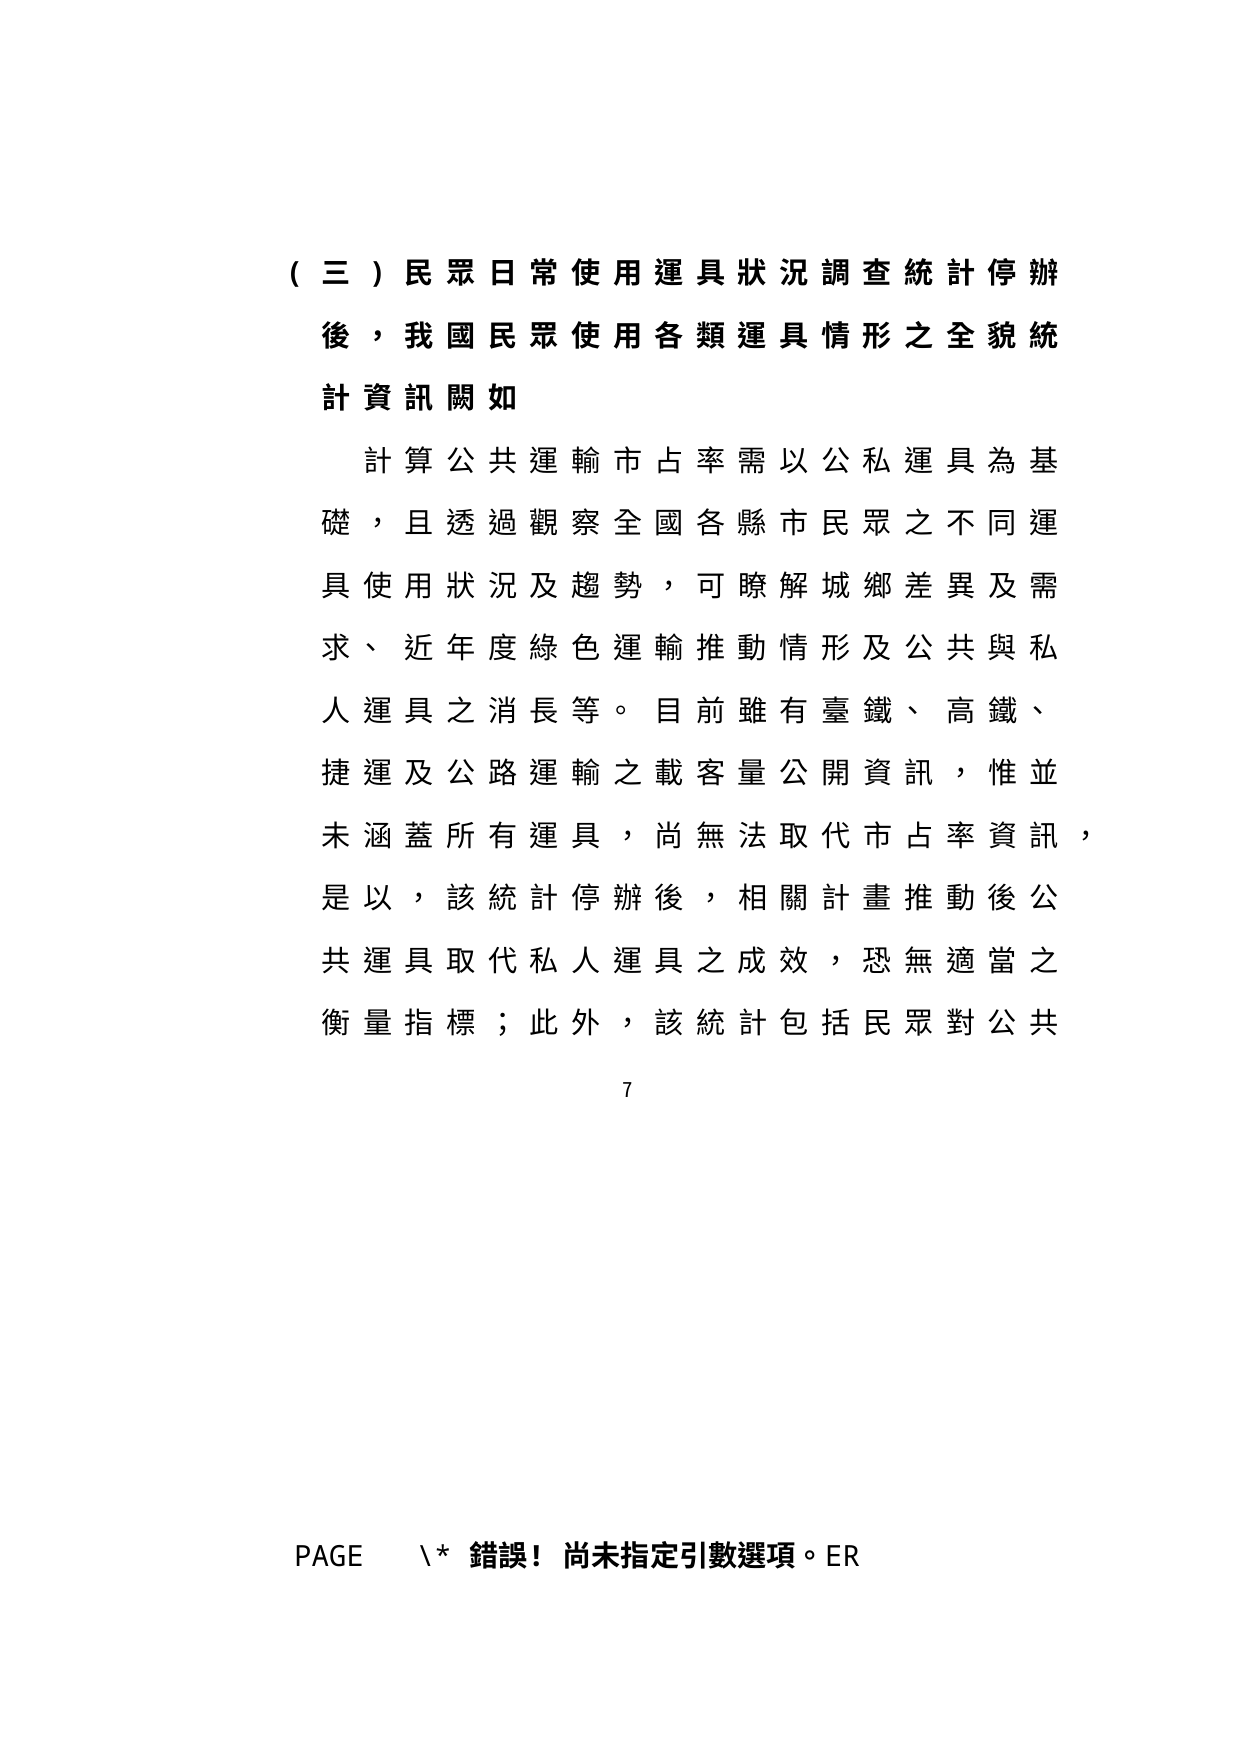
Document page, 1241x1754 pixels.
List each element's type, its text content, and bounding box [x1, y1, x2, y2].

text 計算公共運輸市占率需以公私運具為基礎，且透過觀察全國各縣市民眾之不同運具使用狀況及趨勢，可瞭解城鄉差異及需求、近年度綠色運輸推動情形及公共與私人運具之消長等。目前雖有臺鐵、高鐵、捷運及公路運輸之載客量公開資訊，惟並未涵蓋所有運具，尚無法取代市占率資訊，是以，該統計停辦後，相關計畫推動後公共運具取代私人運具之成效，恐無適當之衡量指標；此外，該統計包括民眾對公共運輸滿意度調查，停辦後，政府投入巨資推動之公共運輸相關政策，亦可能缺乏民眾回饋資訊。故此，行政院於「公路公共運輸多元推升計畫(106-109年)」修正計畫核定函表示，該等指標多年來已被廣泛引用，請交通部審慎評估刪除後之影響。 [278, 417, 1065, 1042]
text (三)民眾日常使用運具狀況調查統計停辦後，我國民眾使用各類運具情形之全貌統計資訊闕如 [249, 229, 1065, 417]
